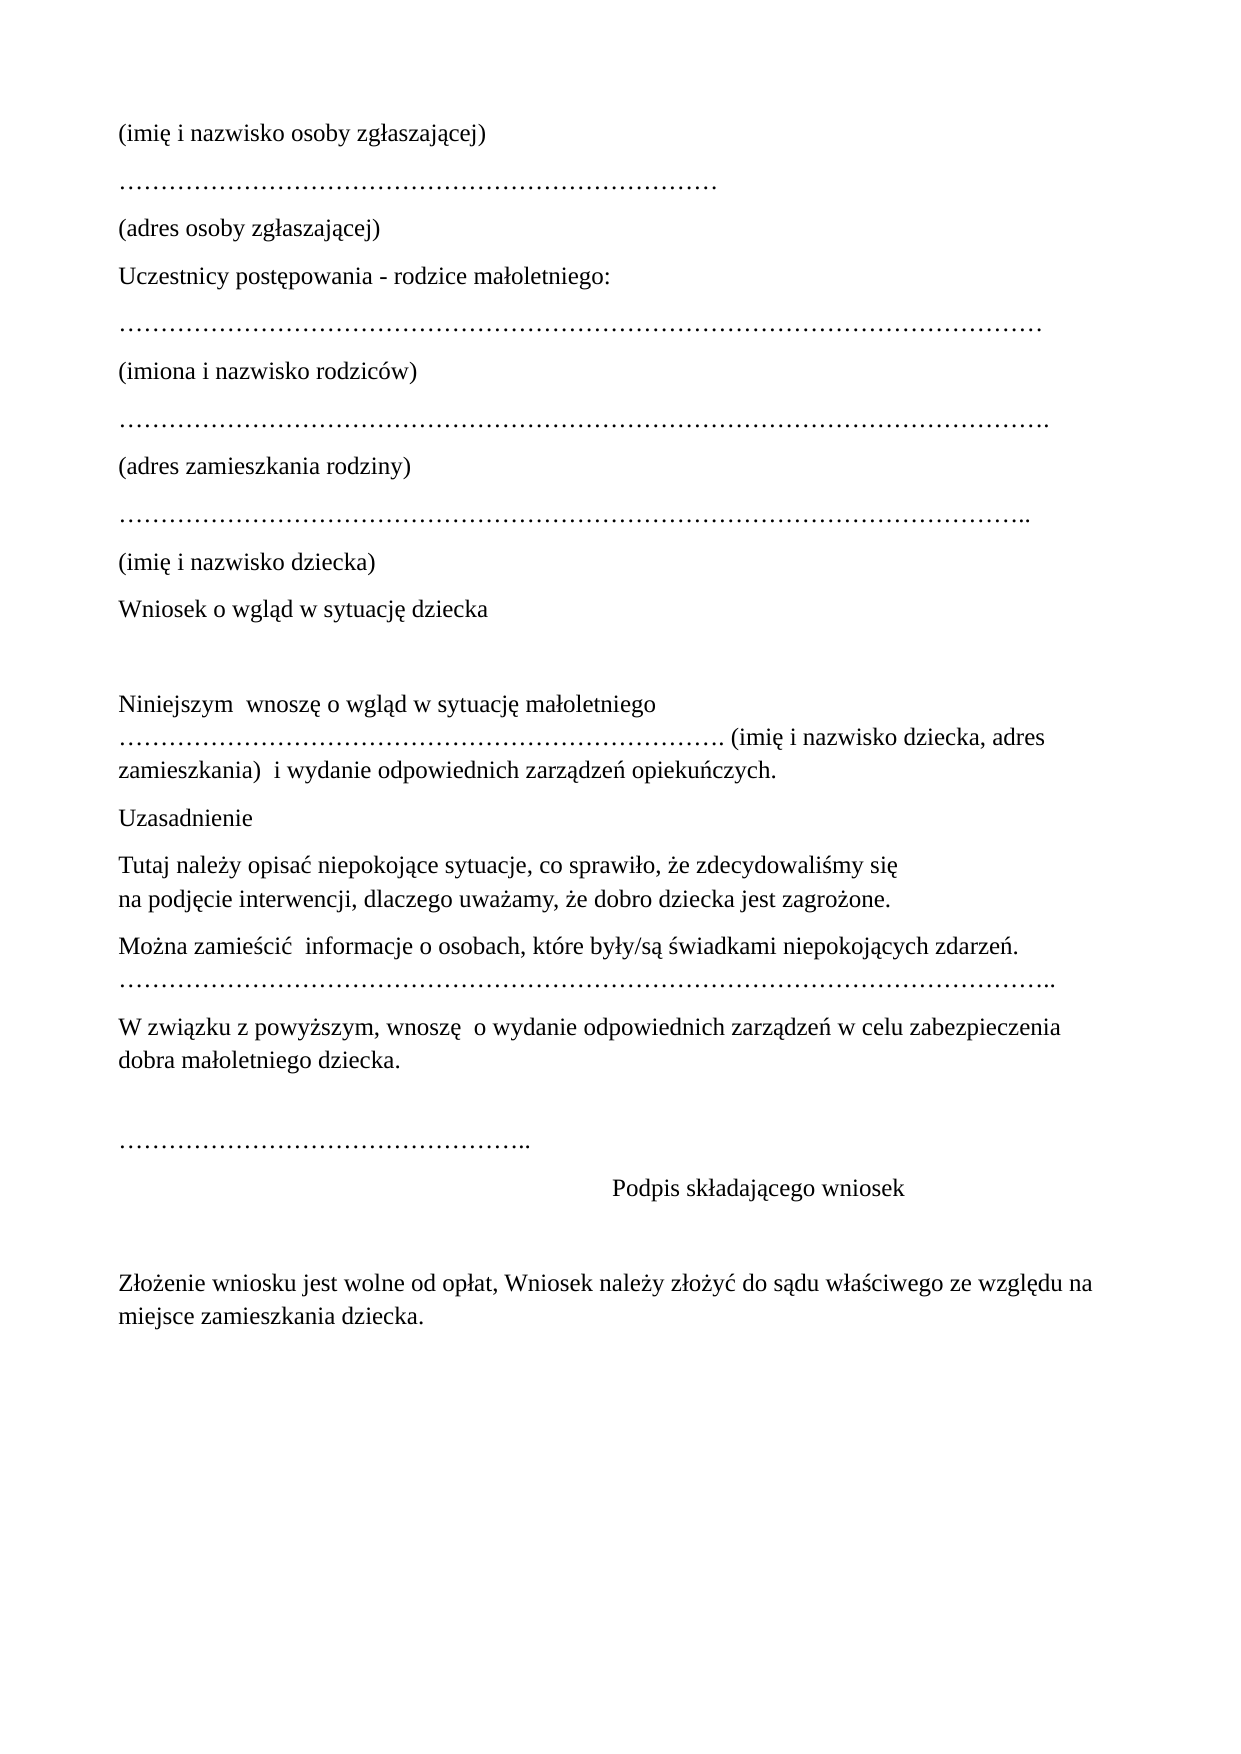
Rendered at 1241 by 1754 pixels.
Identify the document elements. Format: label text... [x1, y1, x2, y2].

text W związku z powyższym, wnoszę o wydanie odpowiednich zarządzeń w celu zabezpieczenia dobra małoletniego dziecka. [118, 1012, 1122, 1074]
text ……………………………………………………………… [118, 166, 1122, 194]
text Uzasadnienie [118, 803, 1122, 832]
text (imię i nazwisko dziecka) [118, 547, 1122, 575]
text Złożenie wniosku jest wolne od opłat, Wniosek należy złożyć do sądu właściwego ze względu na miejsce zamieszkania dziecka. [118, 1268, 1122, 1330]
text (imiona i nazwisko rodziców) [118, 356, 1122, 385]
text (adres zamieszkania rodziny) [118, 451, 1122, 480]
text ………………………………………….. [118, 1092, 1122, 1154]
text …………………………………………………………………………………………………. [118, 404, 1122, 432]
text Uczestnicy postępowania - rodzice małoletniego: [118, 261, 1122, 290]
text Można zamieścić informacje o osobach, które były/są świadkami niepokojących zdarzeń. ………………………………………………………………………………………………….. [118, 931, 1122, 993]
text Tutaj należy opisać niepokojące sytuacje, co sprawiło, że zdecydowaliśmy się na podjęcie interwencji, dlaczego uważamy, że dobro dziecka jest zagrożone. [118, 851, 1122, 912]
text ………………………………………………………………………………………………… [118, 308, 1122, 337]
text (adres osoby zgłaszającej) [118, 213, 1122, 242]
text ……………………………………………………………………………………………….. [118, 499, 1122, 528]
text Niniejszym wnoszę o wgląd w sytuację małoletniego ………………………………………………………………. (imię i nazwisko dziecka, adres zamieszkania) i wydanie odpowiednich zarządzeń opiekuńczych. [118, 689, 1122, 784]
text (imię i nazwisko osoby zgłaszającej) [118, 118, 1122, 147]
text Wniosek o wgląd w sytuację dziecka [118, 594, 1122, 623]
text Podpis składającego wniosek [118, 1173, 1122, 1202]
